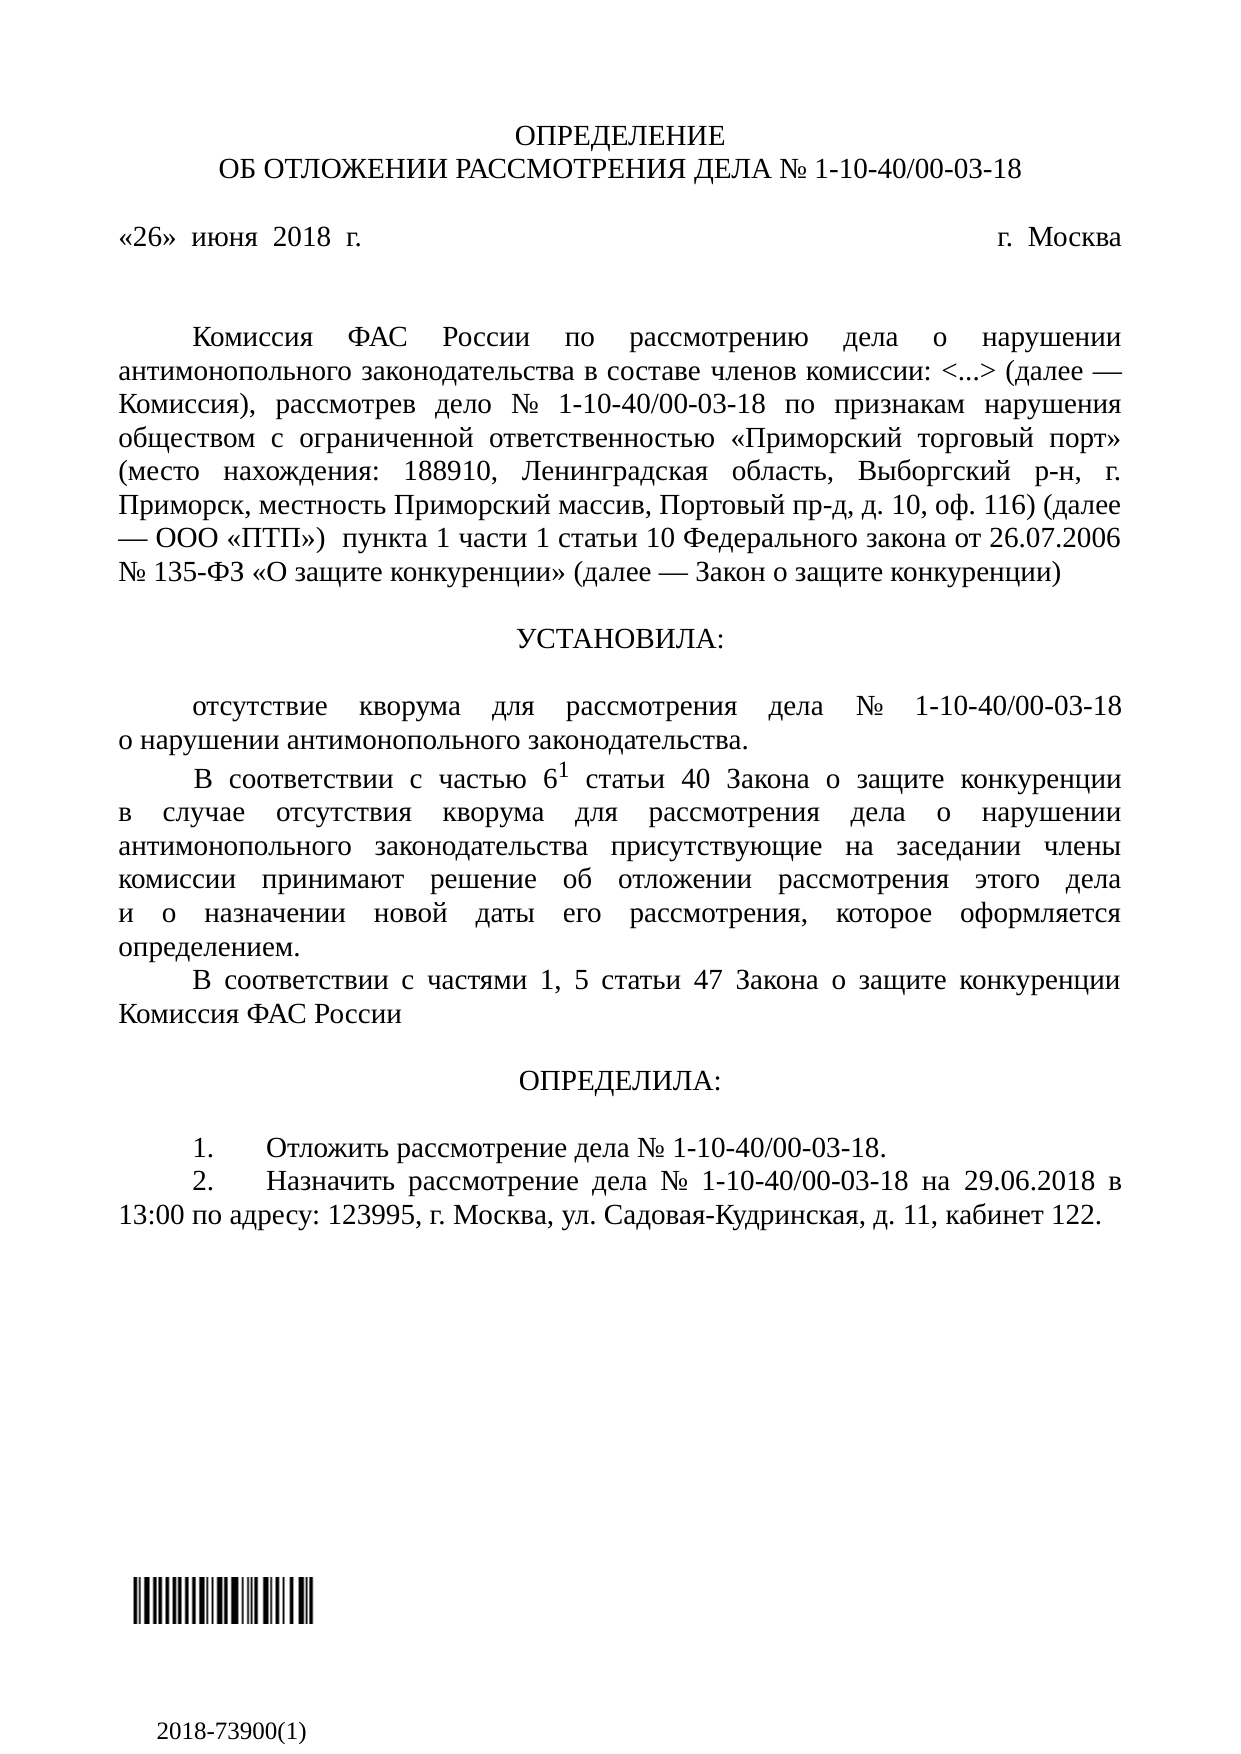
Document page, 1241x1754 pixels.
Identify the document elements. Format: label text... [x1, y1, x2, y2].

text Комиссия ФАС России по рассмотрению дела о нарушении антимонопольного законодательства в составе членов комиссии: <...> (далее — Комиссия), рассмотрев дело № 1-10-40/00-03-18 по признакам нарушения обществом с ограниченной ответственностью «Приморский торговый порт» (место нахождения: 188910, Ленинградская область, Выборгский р-н, г. Приморск, местность Приморский массив, Портовый пр-д, д. 10, оф. 116) (далее — ООО «ПТП») пункта 1 части 1 статьи 10 Федерального закона от 26.07.2006 № 135-ФЗ «О защите конкуренции» (далее — Закон о защите конкуренции) [118, 319, 1122, 588]
text «26» июня 2018 г. г. Москва [118, 219, 1122, 286]
text В соответствии с частью 61 статьи 40 Закона о защите конкуренции в случае отсутствия кворума для рассмотрения дела о нарушении антимонопольного законодательства присутствующие на заседании члены комиссии принимают решение об отложении рассмотрения этого дела и о назначении новой даты его рассмотрения, которое оформляется определением. [118, 755, 1122, 962]
text отсутствие кворума для рассмотрения дела № 1-10-40/00-03-18 о нарушении антимонопольного законодательства. [118, 688, 1122, 755]
text В соответствии с частями 1, 5 статьи 47 Закона о защите конкуренции Комиссия ФАС России [118, 962, 1122, 1029]
text УСТАНОВИЛА: [118, 621, 1122, 655]
text ОПРЕДЕЛЕНИЕ [118, 118, 1122, 152]
text ОБ ОТЛОЖЕНИИ РАССМОТРЕНИЯ ДЕЛА № 1-10-40/00-03-18 [118, 152, 1122, 185]
text ОПРЕДЕЛИЛА: [118, 1063, 1122, 1096]
text 2. Назначить рассмотрение дела № 1-10-40/00-03-18 на 29.06.2018 в 13:00 по адресу: 123995, г. Москва, ул. Садовая-Кудринская, д. 11, кабинет 122. [118, 1163, 1122, 1231]
text 1. Отложить рассмотрение дела № 1-10-40/00-03-18. [118, 1130, 1122, 1163]
picture [118, 1577, 331, 1624]
